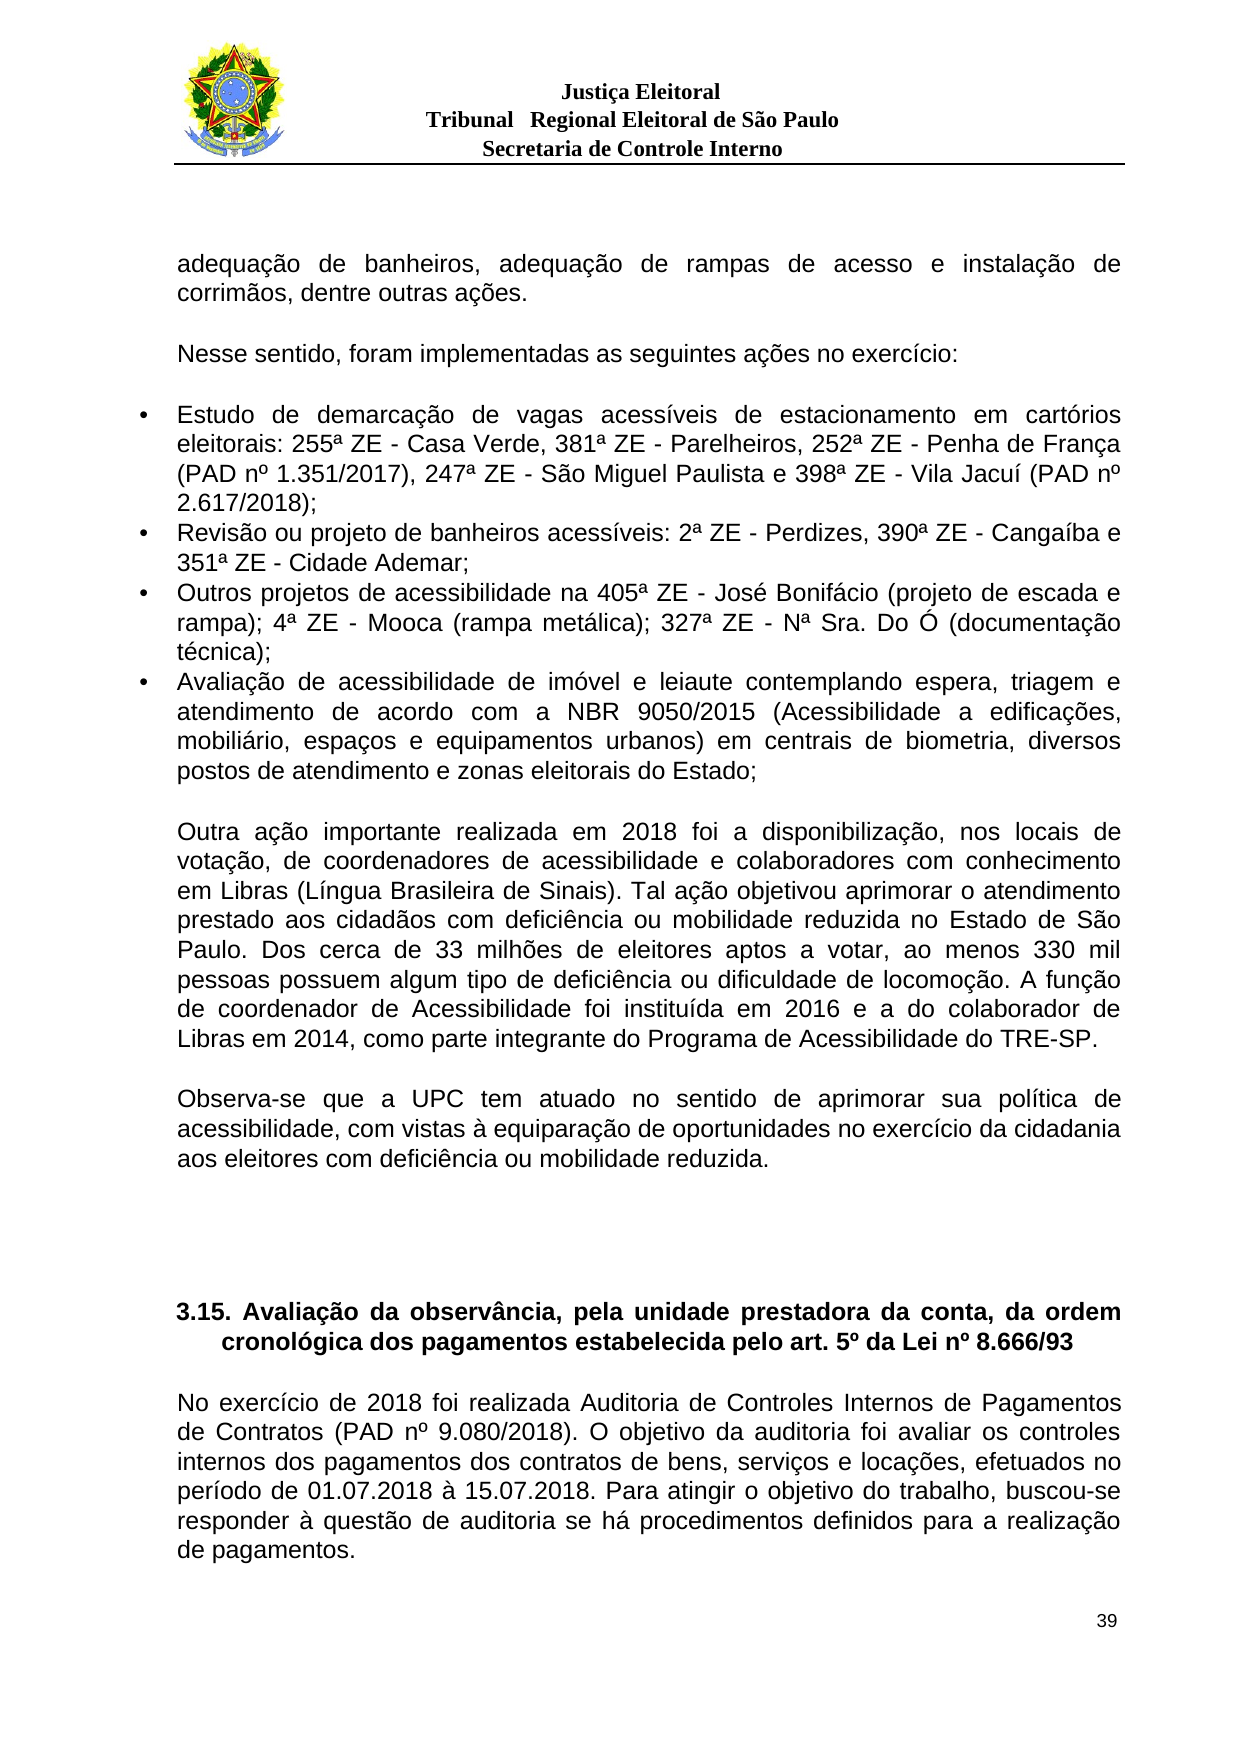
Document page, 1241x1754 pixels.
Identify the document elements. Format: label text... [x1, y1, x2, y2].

text Observa-se que a UPC tem atuado no sentido de aprimorar sua política de acessibilidade, com vistas à equiparação de oportunidades no exercício da cidadania aos eleitores com deficiência ou mobilidade reduzida. [177, 1084, 1123, 1172]
text Outra ação importante realizada em 2018 foi a disponibilização, nos locais de votação, de coordenadores de acessibilidade e colaboradores com conhecimento em Libras (Língua Brasileira de Sinais). Tal ação objetivou aprimorar o atendimento prestado aos cidadãos com deficiência ou mobilidade reduzida no Estado de São Paulo. Dos cerca de 33 milhões de eleitores aptos a votar, ao menos 330 mil pessoas possuem algum tipo de deficiência ou dificuldade de locomoção. A função de coordenador de Acessibilidade foi instituída em 2016 e a do colaborador de Libras em 2014, como parte integrante do Programa de Acessibilidade do TRE-SP. [177, 817, 1123, 1052]
list Avaliação de acessibilidade de imóvel e leiaute contemplando espera, triagem e atendimento de acordo com a NBR 9050/2015 (Acessibilidade a edificações, mobiliário, espaços e equipamentos urbanos) em centrais de biometria, diversos postos de atendimento e zonas eleitorais do Estado; [139, 667, 1123, 785]
list Estudo de demarcação de vagas acessíveis de estacionamento em cartórios eleitorais: 255ª ZE - Casa Verde, 381ª ZE - Parelheiros, 252ª ZE - Penha de França (PAD nº 1.351/2017), 247ª ZE - São Miguel Paulista e 398ª ZE - Vila Jacuí (PAD nº 2.617/2018); [139, 400, 1123, 517]
subtitle 3.15. Avaliação da observância, pela unidade prestadora da conta, da ordem cronológica dos pagamentos estabelecida pelo art. 5º da Lei nº 8.666/93 [176, 1297, 1123, 1355]
text adequação de banheiros, adequação de rampas de acesso e instalação de corrimãos, dentre outras ações. [177, 249, 1123, 307]
list Outros projetos de acessibilidade na 405ª ZE - José Bonifácio (projeto de escada e rampa); 4ª ZE - Mooca (rampa metálica); 327ª ZE - Nª Sra. Do Ó (documentação técnica); [139, 578, 1123, 666]
text Nesse sentido, foram implementadas as seguintes ações no exercício: [177, 339, 1123, 368]
text No exercício de 2018 foi realizada Auditoria de Controles Internos de Pagamentos de Contratos (PAD nº 9.080/2018). O objetivo da auditoria foi avaliar os controles internos dos pagamentos dos contratos de bens, serviços e locações, efetuados no período de 01.07.2018 à 15.07.2018. Para atingir o objetivo do trabalho, buscou-se responder à questão de auditoria se há procedimentos definidos para a realização de pagamentos. [177, 1388, 1123, 1564]
list Revisão ou projeto de banheiros acessíveis: 2ª ZE - Perdizes, 390ª ZE - Cangaíba e 351ª ZE - Cidade Ademar; [139, 518, 1123, 577]
